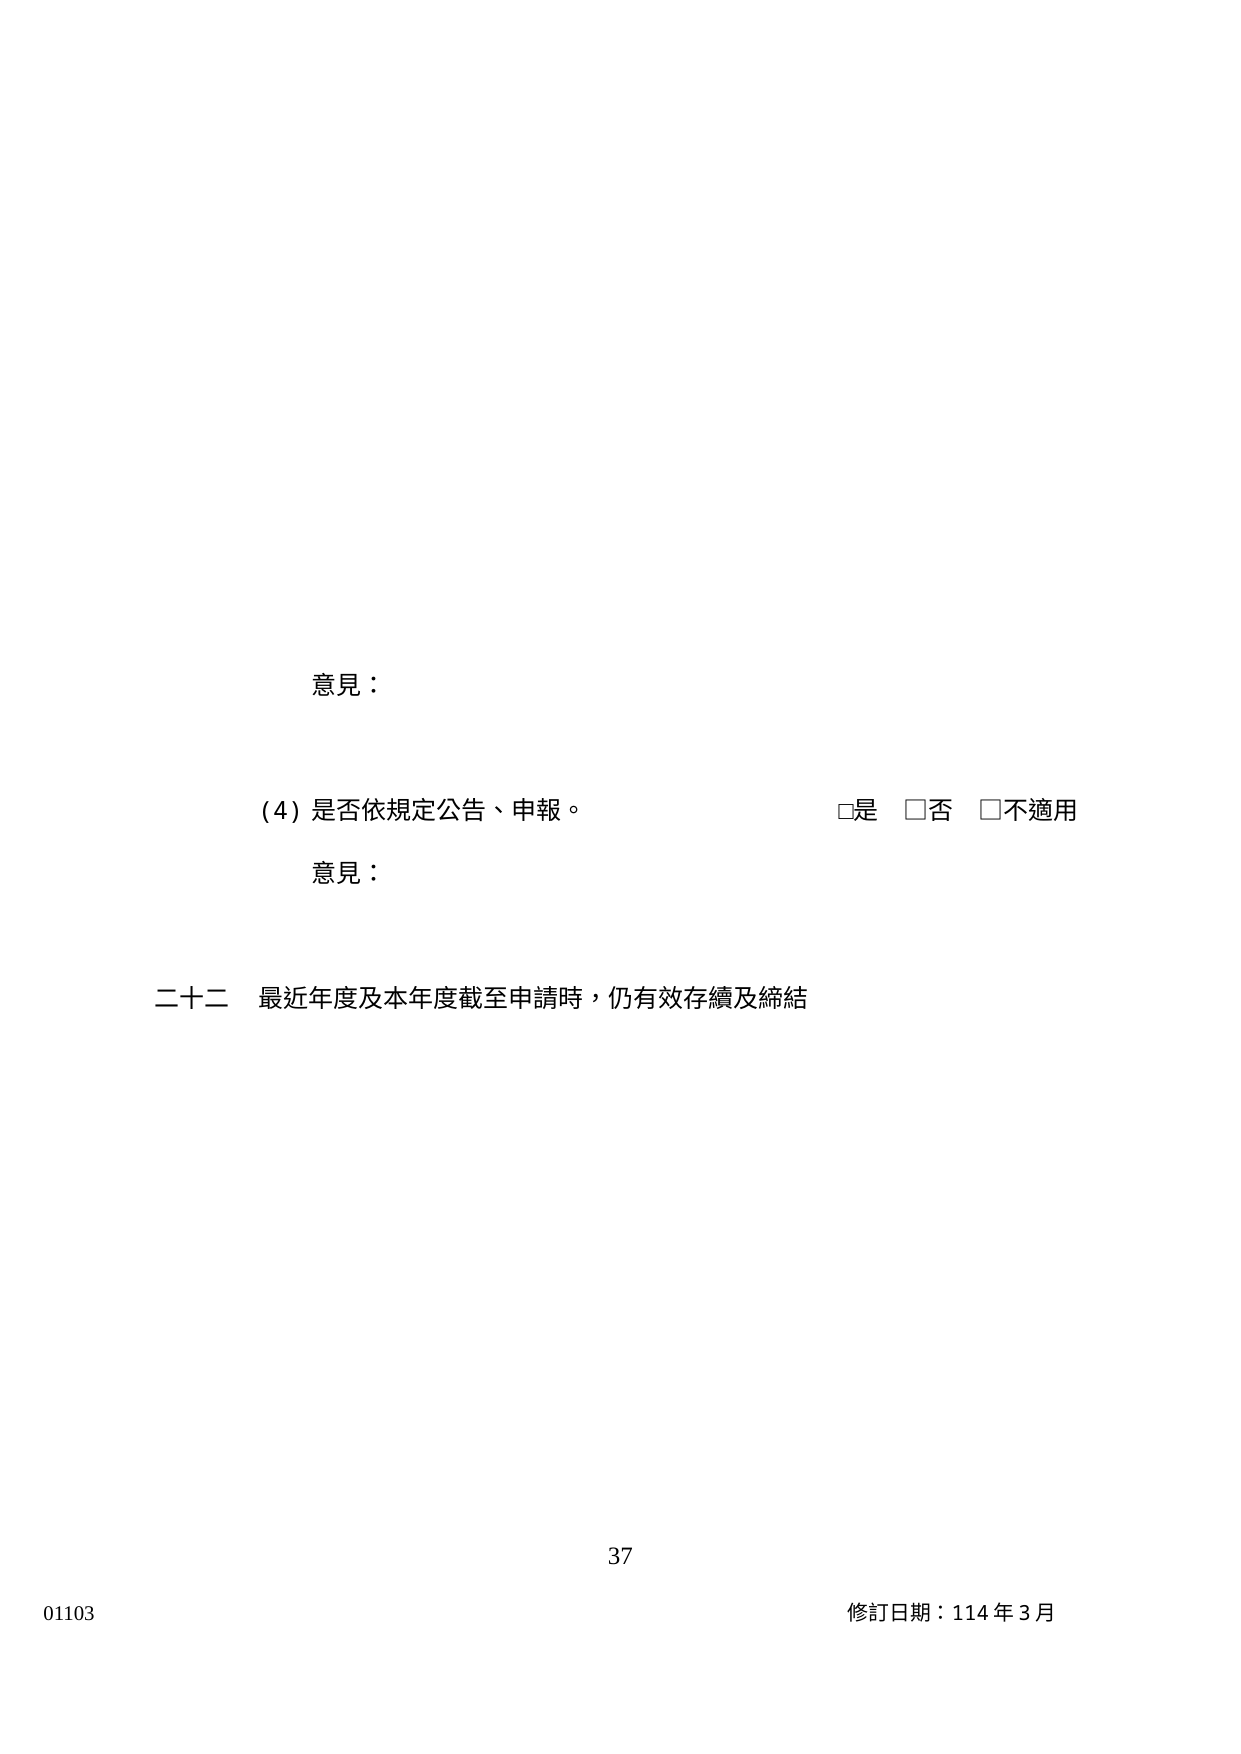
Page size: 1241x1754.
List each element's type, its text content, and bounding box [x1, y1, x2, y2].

table_cell 二十二 [143, 955, 247, 1017]
table_cell [819, 955, 1097, 1017]
table_cell 最近年度及本年度截至申請時，仍有效存續及締結之重要契約（如供銷契約、租賃契約、技術合作契約、工程契約及其他影響公司營運之重要契約）： 契約之內容是否適法。 意見： 是否未有不利於公司之約定。 意見： 契約內容是否依規定於公開說明書中揭露。 意見： [247, 955, 819, 1017]
table_cell 最近年度及本年度截至申請時，重大資產交易（重大資產交易參照「公開發行公司取得或處分資產處理準則」規定）： 交易程序是否依規定辦理。 意見： 交易合約或約定事項是否適法。 意見： 是否未有不利於公司之約定。 意見： 是否依規定公告、申報。 意見： [247, 642, 819, 954]
table_cell □是 □否 □不適用 [819, 642, 1097, 954]
table_cell [143, 642, 247, 954]
